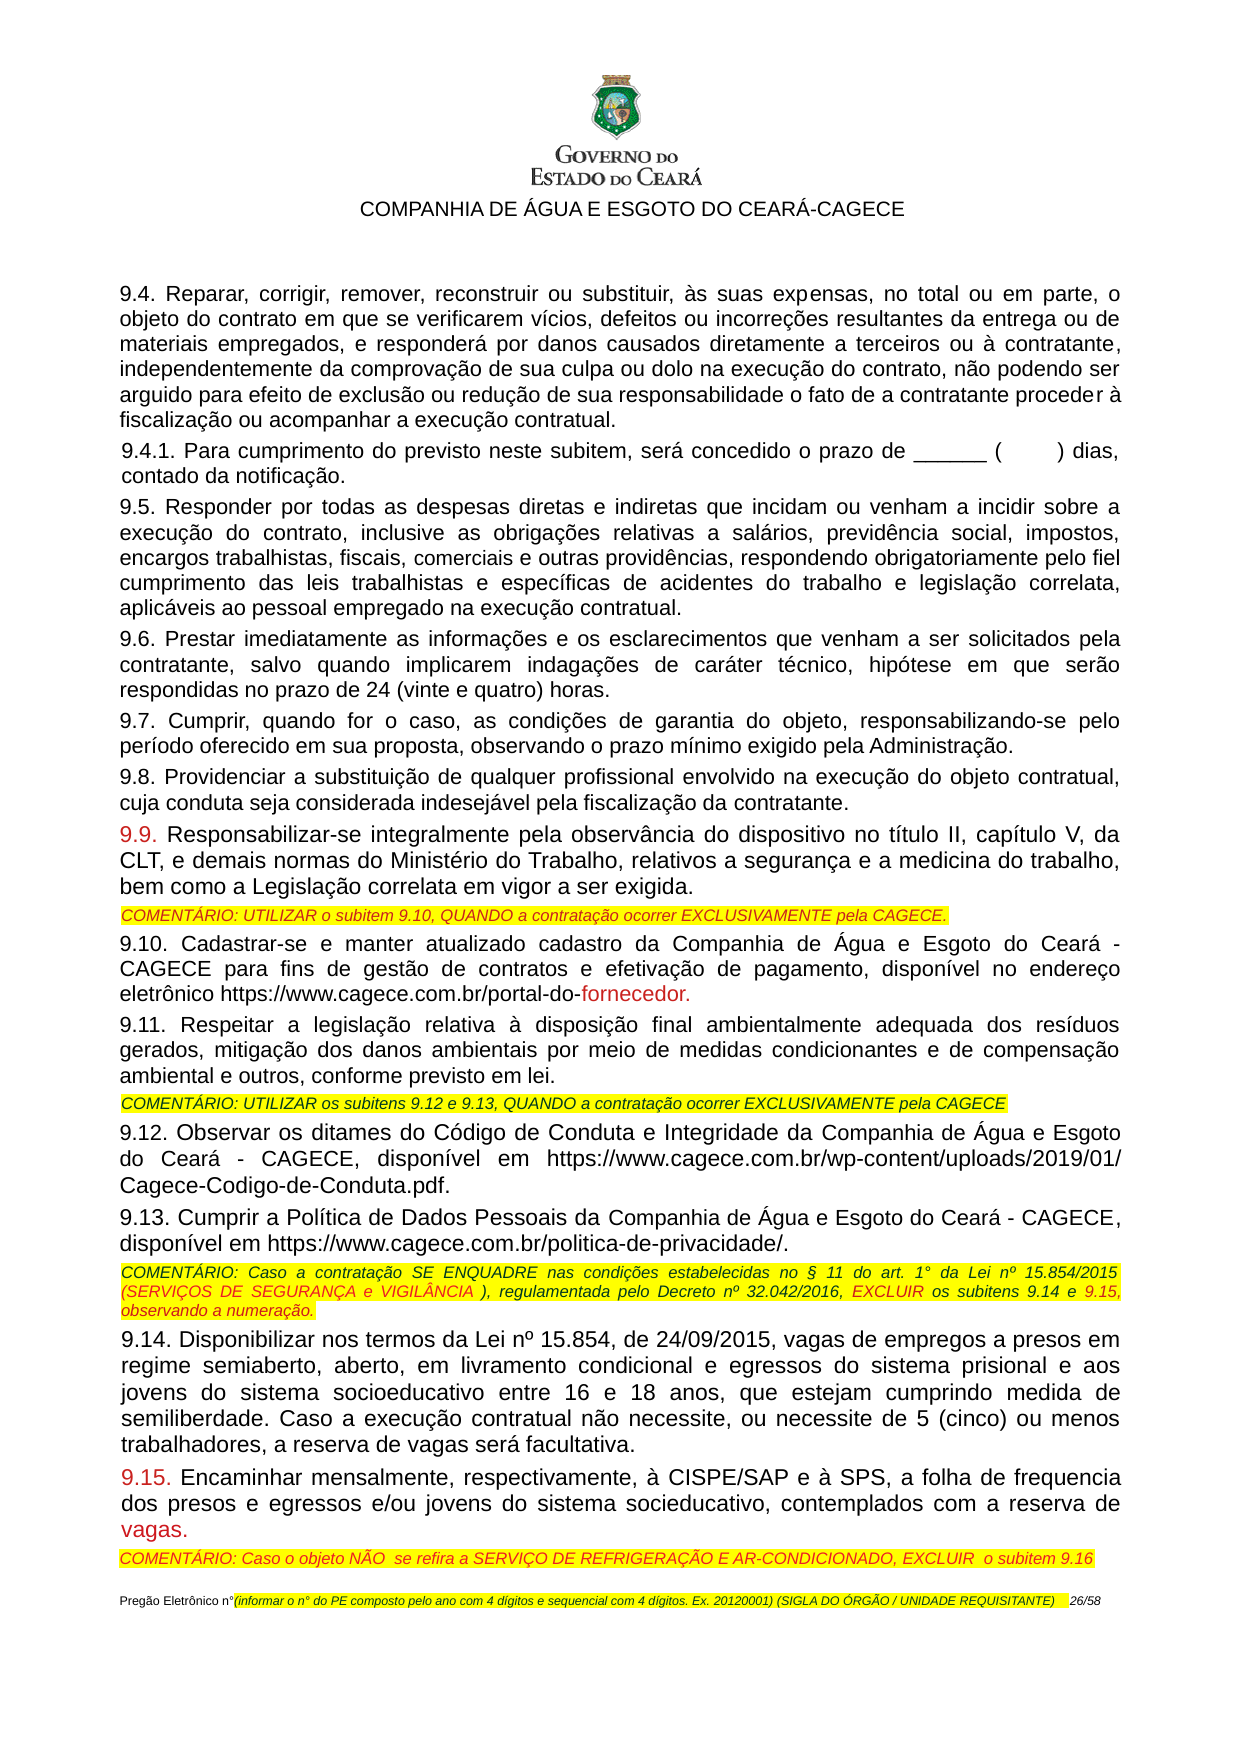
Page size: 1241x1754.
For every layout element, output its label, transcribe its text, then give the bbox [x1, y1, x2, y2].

text 9.8. Providenciar a substituição de qualquer profissional envolvido na execução do objeto contratual, cuja conduta seja considerada indesejável pela fiscalização da contratante. [119, 764, 1121, 814]
text COMENTÁRIO: UTILIZAR o subitem 9.10, QUANDO a contratação ocorrer EXCLUSIVAMENTE pela CAGECE. [121, 906, 1121, 925]
text 9.7. Cumprir, quando for o caso, as condições de garantia do objeto, responsabilizando-se pelo período oferecido em sua proposta, observando o prazo mínimo exigido pela Administração. [119, 708, 1121, 758]
text COMENTÁRIO: Caso a contratação SE ENQUADRE nas condições estabelecidas no § 11 do art. 1° da Lei nº 15.854/2015 (SERVIÇOS DE SEGURANÇA e VIGILÂNCIA ), regulamentada pelo Decreto nº 32.042/2016, EXCLUIR os subitens 9.14 e 9.15, observando a numeração. [121, 1262, 1121, 1320]
text 9.12. Observar os ditames do Código de Conduta e Integridade da Companhia de Água e Esgoto do Ceará - CAGECE, disponível em https://www.cagece.com.br/wp-content/uploads/2019/01/ Cagece-Codigo-de-Conduta.pdf. [119, 1119, 1121, 1198]
text 9.10. Cadastrar-se e manter atualizado cadastro da Companhia de Água e Esgoto do Ceará - CAGECE para fins de gestão de contratos e efetivação de pagamento, disponível no endereço eletrônico https://www.cagece.com.br/portal-do-fornecedor. [119, 931, 1121, 1006]
text 9.4. Reparar, corrigir, remover, reconstruir ou substituir, às suas expensas, no total ou em parte, o objeto do contrato em que se verificarem vícios, defeitos ou incorreções resultantes da entrega ou de materiais empregados, e responderá por danos causados diretamente a terceiros ou à contratante, independentemente da comprovação de sua culpa ou dolo na execução do contrato, não podendo ser arguido para efeito de exclusão ou redução de sua responsabilidade o fato de a contratante proceder à fiscalização ou acompanhar a execução contratual. [119, 281, 1121, 432]
text 9.5. Responder por todas as despesas diretas e indiretas que incidam ou venham a incidir sobre a execução do contrato, inclusive as obrigações relativas a salários, previdência social, impostos, encargos trabalhistas, fiscais, comerciais e outras providências, respondendo obrigatoriamente pelo fiel cumprimento das leis trabalhistas e específicas de acidentes do trabalho e legislação correlata, aplicáveis ao pessoal empregado na execução contratual. [119, 494, 1121, 620]
text COMENTÁRIO: Caso o objeto NÃO se refira a SERVIÇO DE REFRIGERAÇÃO E AR-CONDICIONADO, EXCLUIR o subitem 9.16 [119, 1549, 1119, 1568]
text 9.11. Respeitar a legislação relativa à disposição final ambientalmente adequada dos resíduos gerados, mitigação dos danos ambientais por meio de medidas condicionantes e de compensação ambiental e outros, conforme previsto em lei. [119, 1012, 1121, 1088]
text 9.15. Encaminhar mensalmente, respectivamente, à CISPE/SAP e à SPS, a folha de frequencia dos presos e egressos e/ou jovens do sistema socieducativo, contemplados com a reserva de vagas. [121, 1464, 1121, 1543]
text 9.14. Disponibilizar nos termos da Lei nº 15.854, de 24/09/2015, vagas de empregos a presos em regime semiaberto, aberto, em livramento condicional e egressos do sistema prisional e aos jovens do sistema socioeducativo entre 16 e 18 anos, que estejam cumprindo medida de semiliberdade. Caso a execução contratual não necessite, ou necessite de 5 (cinco) ou menos trabalhadores, a reserva de vagas será facultativa. [121, 1326, 1121, 1458]
text COMENTÁRIO: UTILIZAR os subitens 9.12 e 9.13, QUANDO a contratação ocorrer EXCLUSIVAMENTE pela CAGECE [121, 1094, 1121, 1113]
text 9.13. Cumprir a Política de Dados Pessoais da Companhia de Água e Esgoto do Ceará - CAGECE, disponível em https://www.cagece.com.br/politica-de-privacidade/. [119, 1204, 1121, 1257]
text 9.9. Responsabilizar-se integralmente pela observância do dispositivo no título II, capítulo V, da CLT, e demais normas do Ministério do Trabalho, relativos a segurança e a medicina do trabalho, bem como a Legislação correlata em vigor a ser exigida. [119, 821, 1121, 899]
text 9.4.1. Para cumprimento do previsto neste subitem, será concedido o prazo de ______ ( ) dias, contado da notificação. [121, 438, 1121, 488]
text 9.6. Prestar imediatamente as informações e os esclarecimentos que venham a ser solicitados pela contratante, salvo quando implicarem indagações de caráter técnico, hipótese em que serão respondidas no prazo de 24 (vinte e quatro) horas. [119, 626, 1121, 702]
